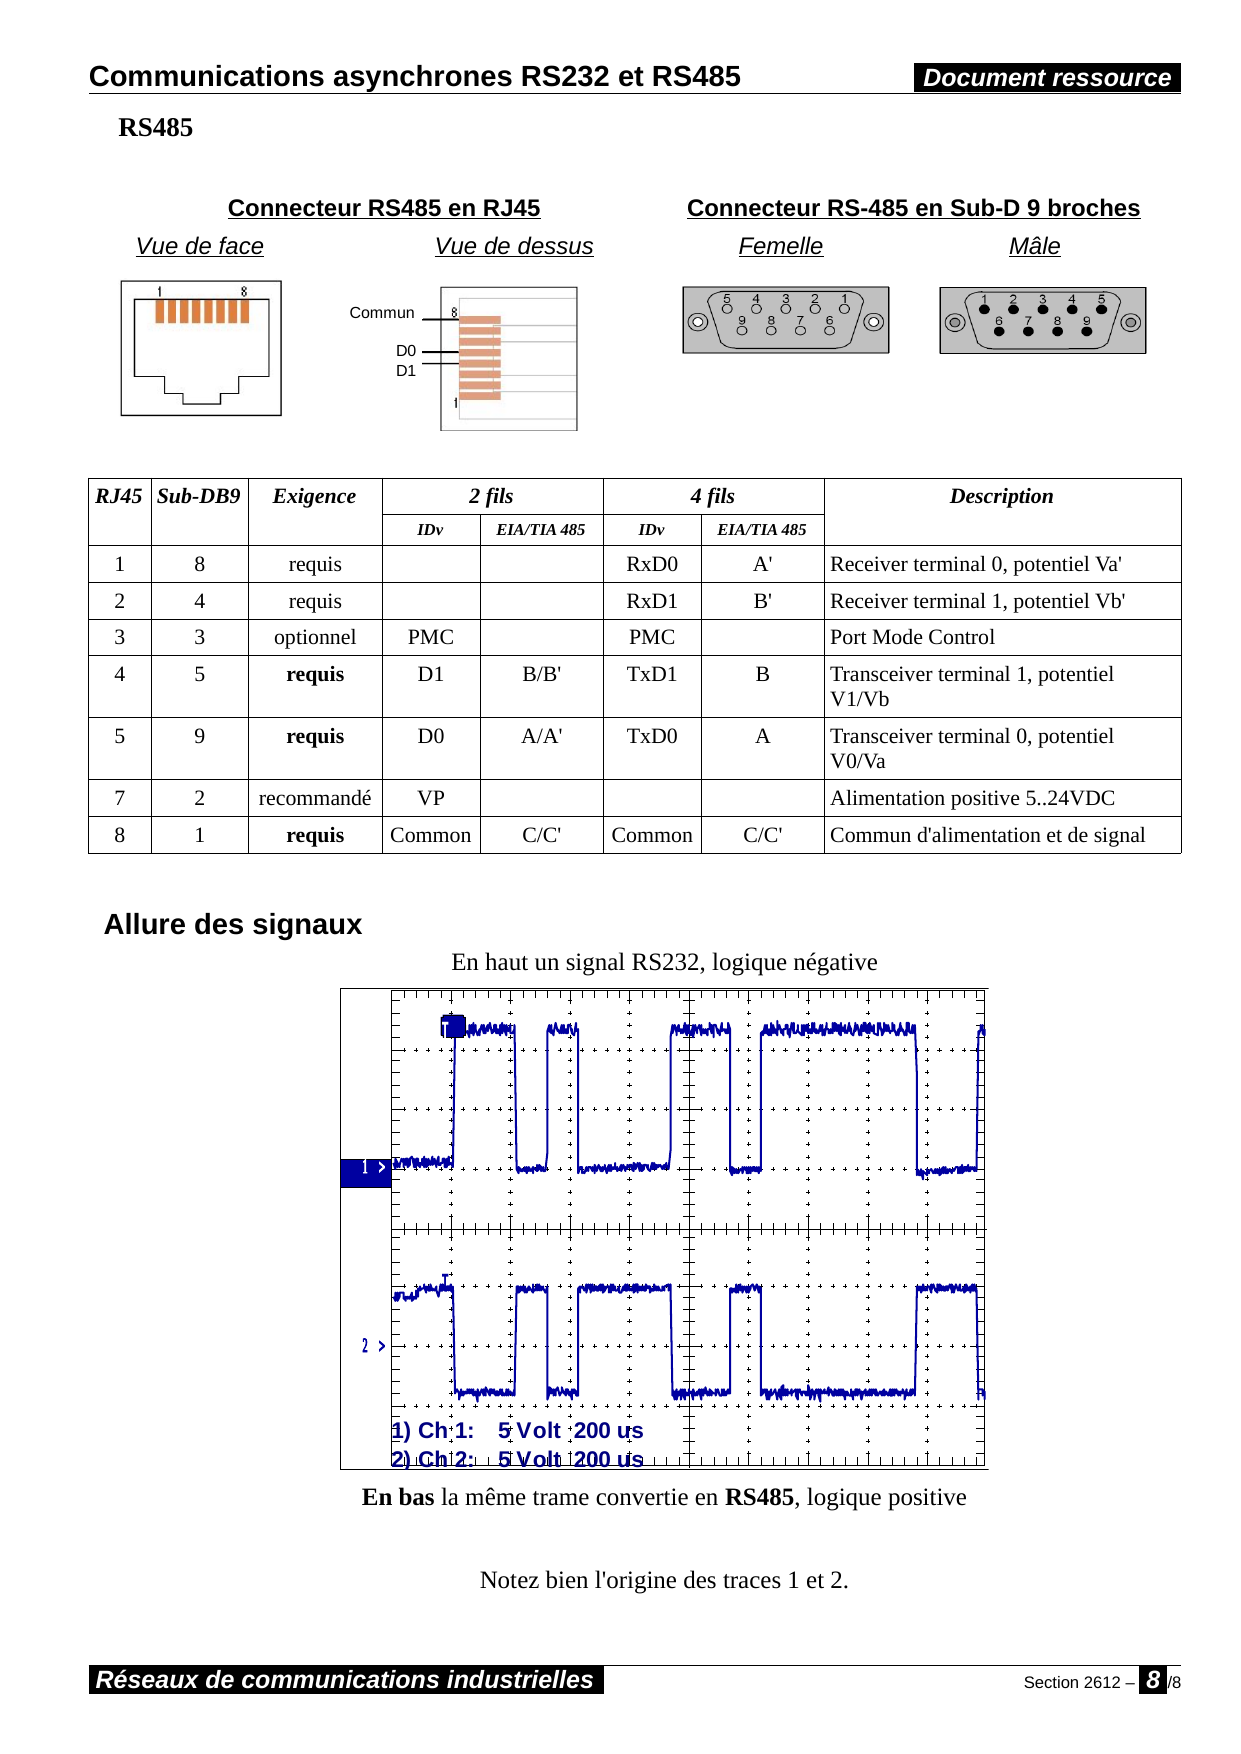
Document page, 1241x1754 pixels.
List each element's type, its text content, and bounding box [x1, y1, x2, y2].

table_cell Receiver terminal 1, potentiel Vb' [825, 583, 1181, 618]
table_cell [481, 583, 603, 618]
table_cell 5 [152, 656, 248, 717]
table_cell requis [249, 817, 382, 853]
table_cell 3 [89, 620, 151, 655]
table_cell [702, 620, 824, 655]
table_cell 9 [152, 718, 248, 779]
table_cell [481, 780, 603, 816]
table_cell B/B' [481, 656, 603, 717]
table_cell 7 [89, 780, 151, 816]
table_cell Common [383, 817, 480, 853]
table_cell requis [249, 656, 382, 717]
table_cell Commun d'alimentation et de signal [825, 817, 1181, 853]
table_cell A' [702, 546, 824, 582]
table_cell C/C' [702, 817, 824, 853]
table_cell Receiver terminal 0, potentiel Va' [825, 546, 1181, 582]
table_cell PMC [604, 620, 701, 655]
table_cell IDv [383, 515, 480, 545]
table_cell B' [702, 583, 824, 618]
text En bas la même trame convertie en RS485, logique positive [88, 1482, 1181, 1511]
subtitle RS485 [118, 112, 1181, 143]
table_cell 1 [89, 546, 151, 582]
table_cell Alimentation positive 5..24VDC [825, 780, 1181, 816]
table_header Description [825, 479, 1181, 545]
table_cell D1 [383, 656, 480, 717]
table_header 4 fils [604, 479, 824, 514]
table_cell Transceiver terminal 1, potentiel V1/Vb [825, 656, 1181, 717]
table_cell requis [249, 546, 382, 582]
table_cell [481, 546, 603, 582]
table_cell requis [249, 718, 382, 779]
table_header Sub-DB9 [152, 479, 248, 545]
table_cell D0 [383, 718, 480, 779]
table_cell 4 [89, 656, 151, 717]
table_cell 3 [152, 620, 248, 655]
table_cell VP [383, 780, 480, 816]
table_cell [702, 780, 824, 816]
table_cell C/C' [481, 817, 603, 853]
table_cell 4 [152, 583, 248, 618]
table_cell optionnel [249, 620, 382, 655]
table_cell RxD1 [604, 583, 701, 618]
table_cell 1 [152, 817, 248, 853]
table_cell 2 [152, 780, 248, 816]
table_cell [481, 620, 603, 655]
table_cell TxD1 [604, 656, 701, 717]
table_cell Common [604, 817, 701, 853]
table_cell 8 [152, 546, 248, 582]
table_header Exigence [249, 479, 382, 545]
table_cell Port Mode Control [825, 620, 1181, 655]
table_cell A/A' [481, 718, 603, 779]
table_cell recommandé [249, 780, 382, 816]
table_cell requis [249, 583, 382, 618]
table_cell RxD0 [604, 546, 701, 582]
table_cell IDv [604, 515, 701, 545]
table_cell 8 [89, 817, 151, 853]
table_cell Transceiver terminal 0, potentiel V0/Va [825, 718, 1181, 779]
table_cell EIA/TIA 485 [702, 515, 824, 545]
table_cell B [702, 656, 824, 717]
subtitle Allure des signaux [103, 907, 1181, 941]
table_cell 2 [89, 583, 151, 618]
table_cell TxD0 [604, 718, 701, 779]
table_cell PMC [383, 620, 480, 655]
table_header RJ45 [89, 479, 151, 545]
table_cell [383, 583, 480, 618]
table_cell [604, 780, 701, 816]
table_cell [383, 546, 480, 582]
table_cell 5 [89, 718, 151, 779]
table_cell EIA/TIA 485 [481, 515, 603, 545]
text Notez bien l'origine des traces 1 et 2. [88, 1565, 1181, 1593]
text En haut un signal RS232, logique négative [88, 947, 1181, 975]
table_header 2 fils [383, 479, 603, 514]
table_cell A [702, 718, 824, 779]
